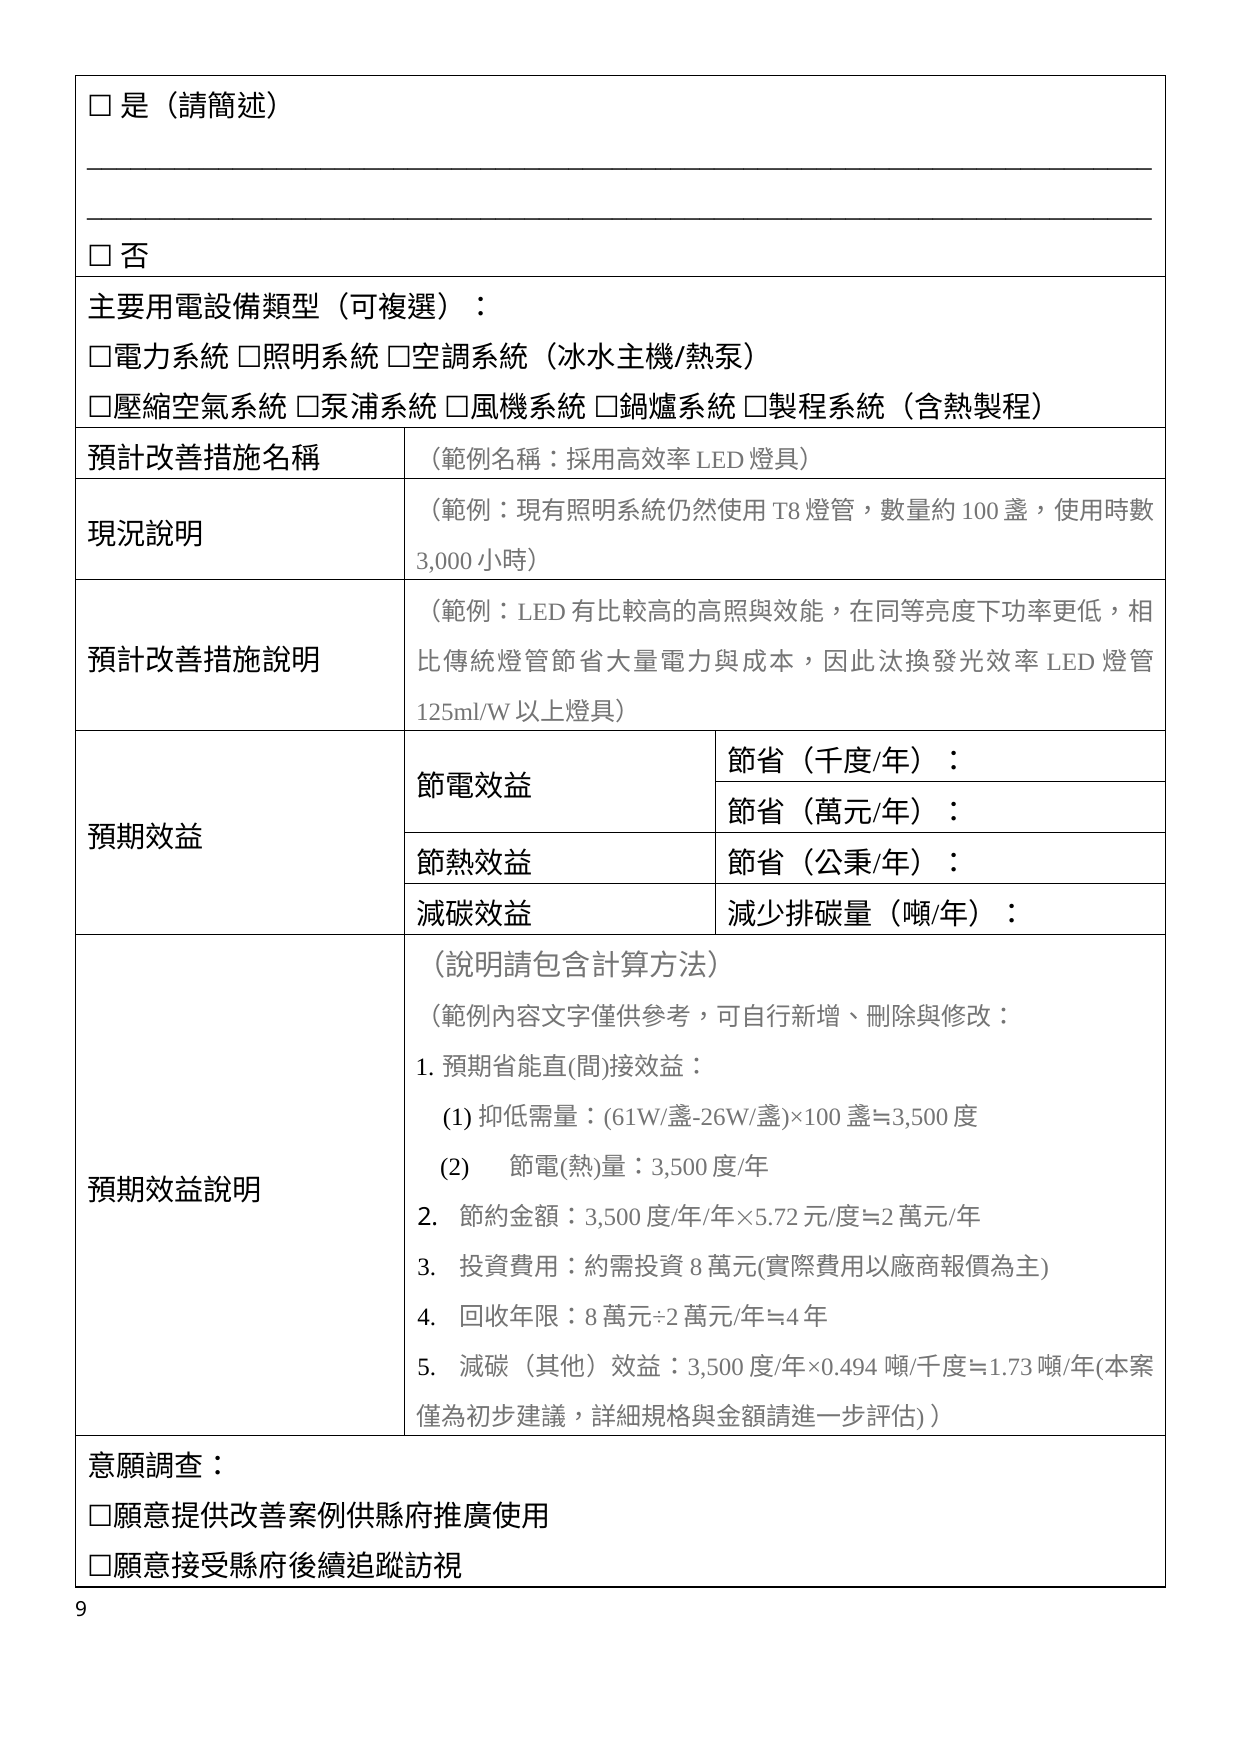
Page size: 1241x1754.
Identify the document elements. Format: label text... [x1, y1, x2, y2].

table_cell （範例名稱：採用高效率LED燈具） [405, 428, 1165, 478]
table_cell 主要用電設備類型（可複選）： ☐電力系統 ☐照明系統 ☐空調系統（冰水主機/熱泵） ☐壓縮空氣系統 ☐泵浦系統 ☐風機系統 ☐鍋爐系統 ☐製程系統（含熱製程） [76, 277, 1165, 427]
table_cell 減少排碳量（噸/年）： [716, 884, 1165, 934]
table_cell 節省（公秉/年）： [716, 833, 1165, 883]
table_cell 意願調查： ☐願意提供改善案例供縣府推廣使用 ☐願意接受縣府後續追蹤訪視 [76, 1436, 1165, 1586]
table_cell 節省（千度/年）： [716, 731, 1165, 781]
table_cell （說明請包含計算方法） （範例內容文字僅供參考，可自行新增、刪除與修改： 預期省能直(間)接效益： 抑低需量：(61W/盞-26W/盞)×100盞≒3,500度 節電(熱)量：3,500度/年 節約金額：3,500度/年/年5.72元/度≒2萬元/年 投資費用：約需投資8萬元(實際費用以廠商報價為主) 回收年限：8萬元÷2萬元/年≒4年 減碳（其他）效益：3,500度/年×0.494 噸/千度≒1.73噸/年(本案僅為初步建議，詳細規格與金額請進一步評估) ） [405, 935, 1165, 1435]
table_cell 節省（萬元/年）： [716, 782, 1165, 832]
table_cell （範例：LED有比較高的高照與效能，在同等亮度下功率更低，相比傳統燈管節省大量電力與成本，因此汰換發光效率LED燈管125ml/W以上燈具） [405, 580, 1165, 730]
table_cell 預期效益說明 [76, 935, 404, 1435]
table_cell 節熱效益 [405, 833, 715, 883]
table_cell 節電效益 [405, 731, 715, 832]
table_cell （範例：現有照明系統仍然使用T8燈管，數量約100盞，使用時數3,000小時） [405, 479, 1165, 579]
table_cell 預計改善措施名稱 [76, 428, 404, 478]
table_cell 現況說明 [76, 479, 404, 579]
table_cell 預期效益 [76, 731, 404, 934]
table_cell ☐ 是（請簡述） __________________________________________________________________________________________________________________________________________________ ☐ 否 [76, 76, 1165, 276]
table_cell 減碳效益 [405, 884, 715, 934]
table_cell 預計改善措施說明 [76, 580, 404, 730]
